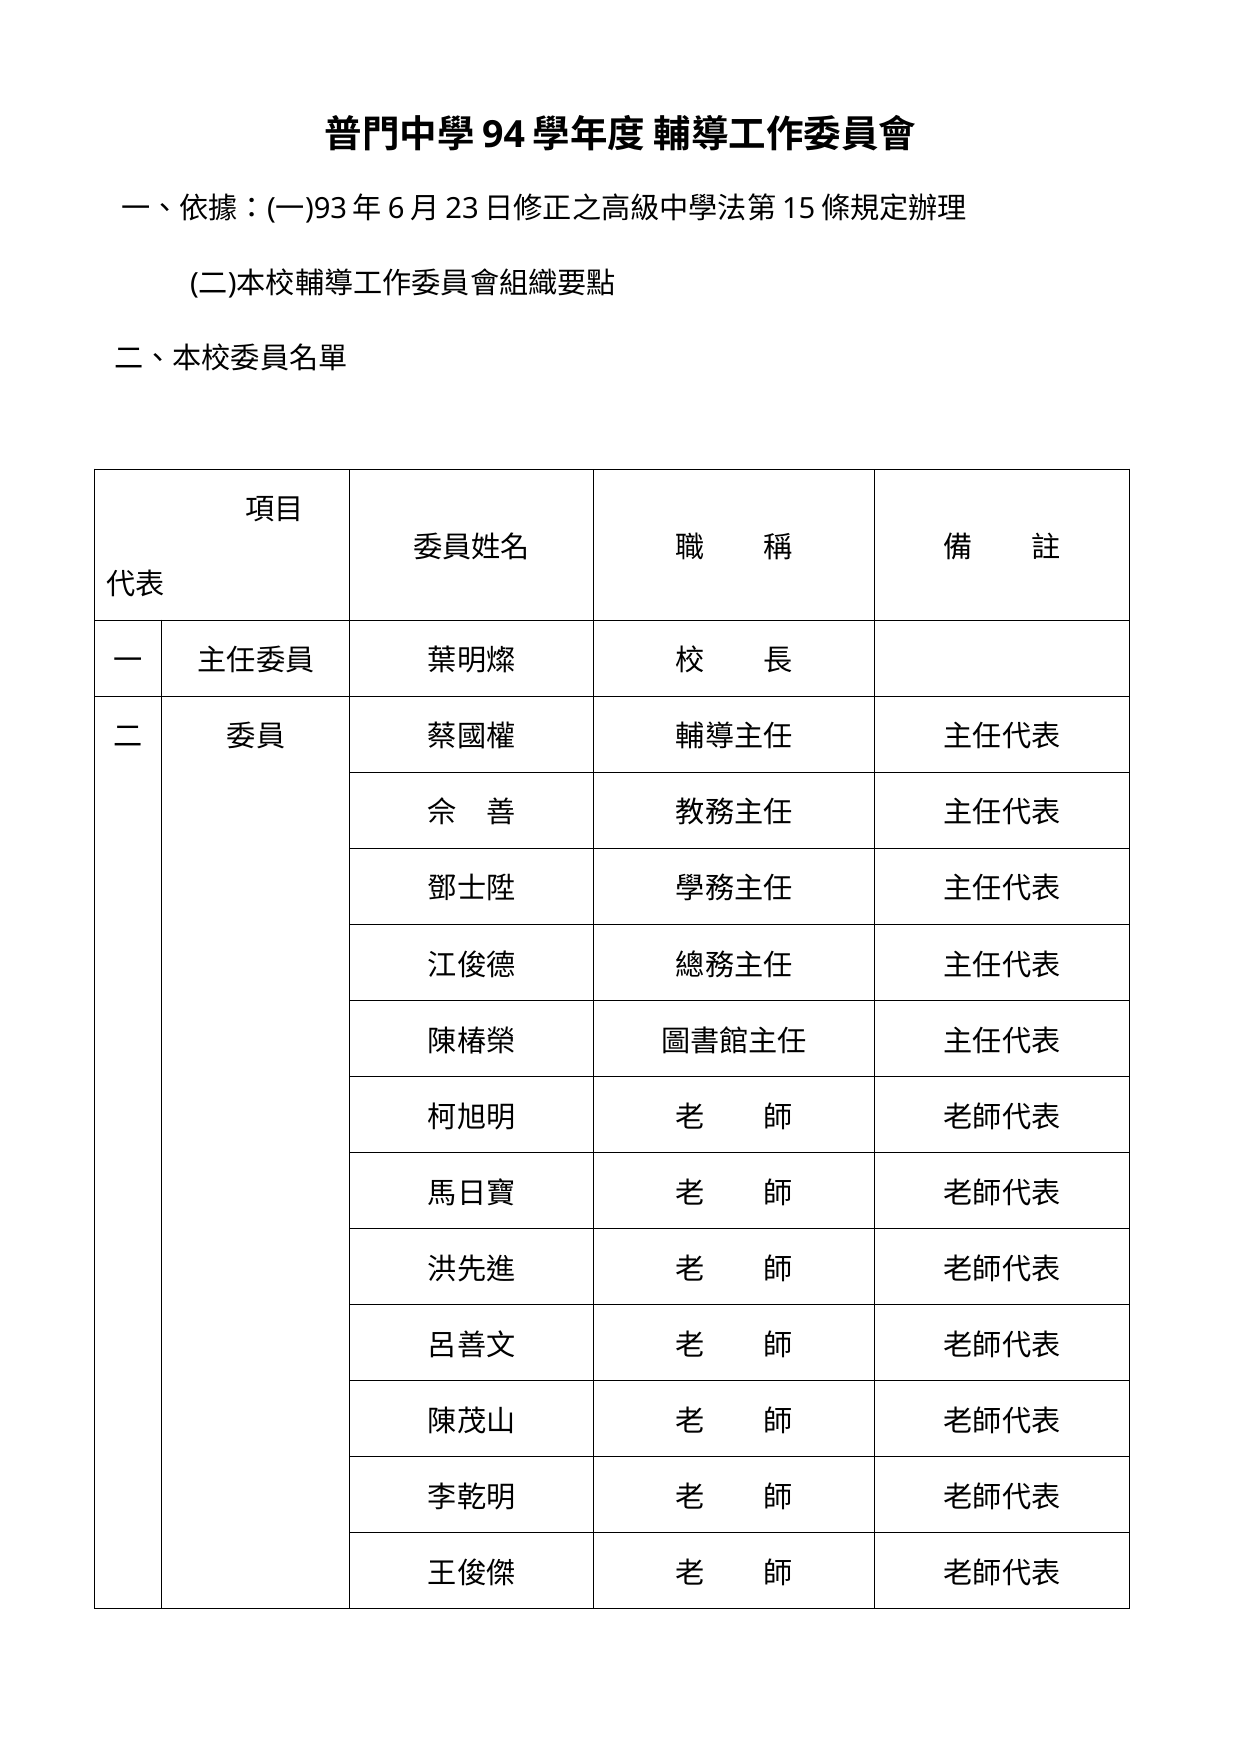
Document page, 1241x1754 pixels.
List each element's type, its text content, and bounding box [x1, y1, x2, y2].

table_cell 葉明燦 [350, 621, 593, 696]
table_cell 主任代表 [875, 925, 1129, 1000]
table_cell 校 長 [594, 621, 874, 696]
table_cell 輔導主任 [594, 697, 874, 772]
table_cell 陳椿榮 [350, 1001, 593, 1076]
table_header 委員姓名 [350, 470, 593, 619]
table_header 備 註 [875, 470, 1129, 619]
table_cell 老師代表 [875, 1381, 1129, 1456]
table_cell 二 [95, 697, 161, 1608]
table_cell 老師代表 [875, 1305, 1129, 1380]
table_cell 老 師 [594, 1457, 874, 1532]
table_cell 主任委員 [162, 621, 349, 696]
table_cell 鄧士陞 [350, 849, 593, 924]
table_cell 老 師 [594, 1229, 874, 1304]
table_cell [875, 621, 1129, 696]
table_cell 圖書館主任 [594, 1001, 874, 1076]
text 二、本校委員名單 [106, 318, 1134, 393]
table_cell 蔡國權 [350, 697, 593, 772]
table_cell 主任代表 [875, 697, 1129, 772]
table_cell 老 師 [594, 1533, 874, 1608]
table_cell 佘 善 [350, 773, 593, 848]
table_cell 老師代表 [875, 1153, 1129, 1228]
table_cell 洪先進 [350, 1229, 593, 1304]
table_cell 老師代表 [875, 1533, 1129, 1608]
table_cell 老 師 [594, 1153, 874, 1228]
table_cell 馬日寶 [350, 1153, 593, 1228]
table_cell 呂善文 [350, 1305, 593, 1380]
table_cell 主任代表 [875, 1001, 1129, 1076]
table_cell 江俊德 [350, 925, 593, 1000]
table_cell 柯旭明 [350, 1077, 593, 1152]
table_cell 老 師 [594, 1305, 874, 1380]
text 普門中學94學年度 輔導工作委員會 [106, 93, 1134, 168]
table_cell 老師代表 [875, 1229, 1129, 1304]
table_cell 王俊傑 [350, 1533, 593, 1608]
table_cell 委員 [162, 697, 349, 1608]
table_cell 老師代表 [875, 1457, 1129, 1532]
text 一、依據：(一)93年6月23日修正之高級中學法第15條規定辦理 [106, 168, 1134, 243]
table_cell 老 師 [594, 1077, 874, 1152]
table_cell 主任代表 [875, 773, 1129, 848]
table_cell 李乾明 [350, 1457, 593, 1532]
table_cell 教務主任 [594, 773, 874, 848]
table_cell 陳茂山 [350, 1381, 593, 1456]
table_cell 主任代表 [875, 849, 1129, 924]
table_header 職 稱 [594, 470, 874, 619]
table_cell 一 [95, 621, 161, 696]
table_cell 老師代表 [875, 1077, 1129, 1152]
table_cell 學務主任 [594, 849, 874, 924]
table_cell 老 師 [594, 1381, 874, 1456]
table_header 項目 代表 [95, 470, 349, 619]
table_cell 總務主任 [594, 925, 874, 1000]
text (二)本校輔導工作委員會組織要點 [106, 243, 1134, 318]
